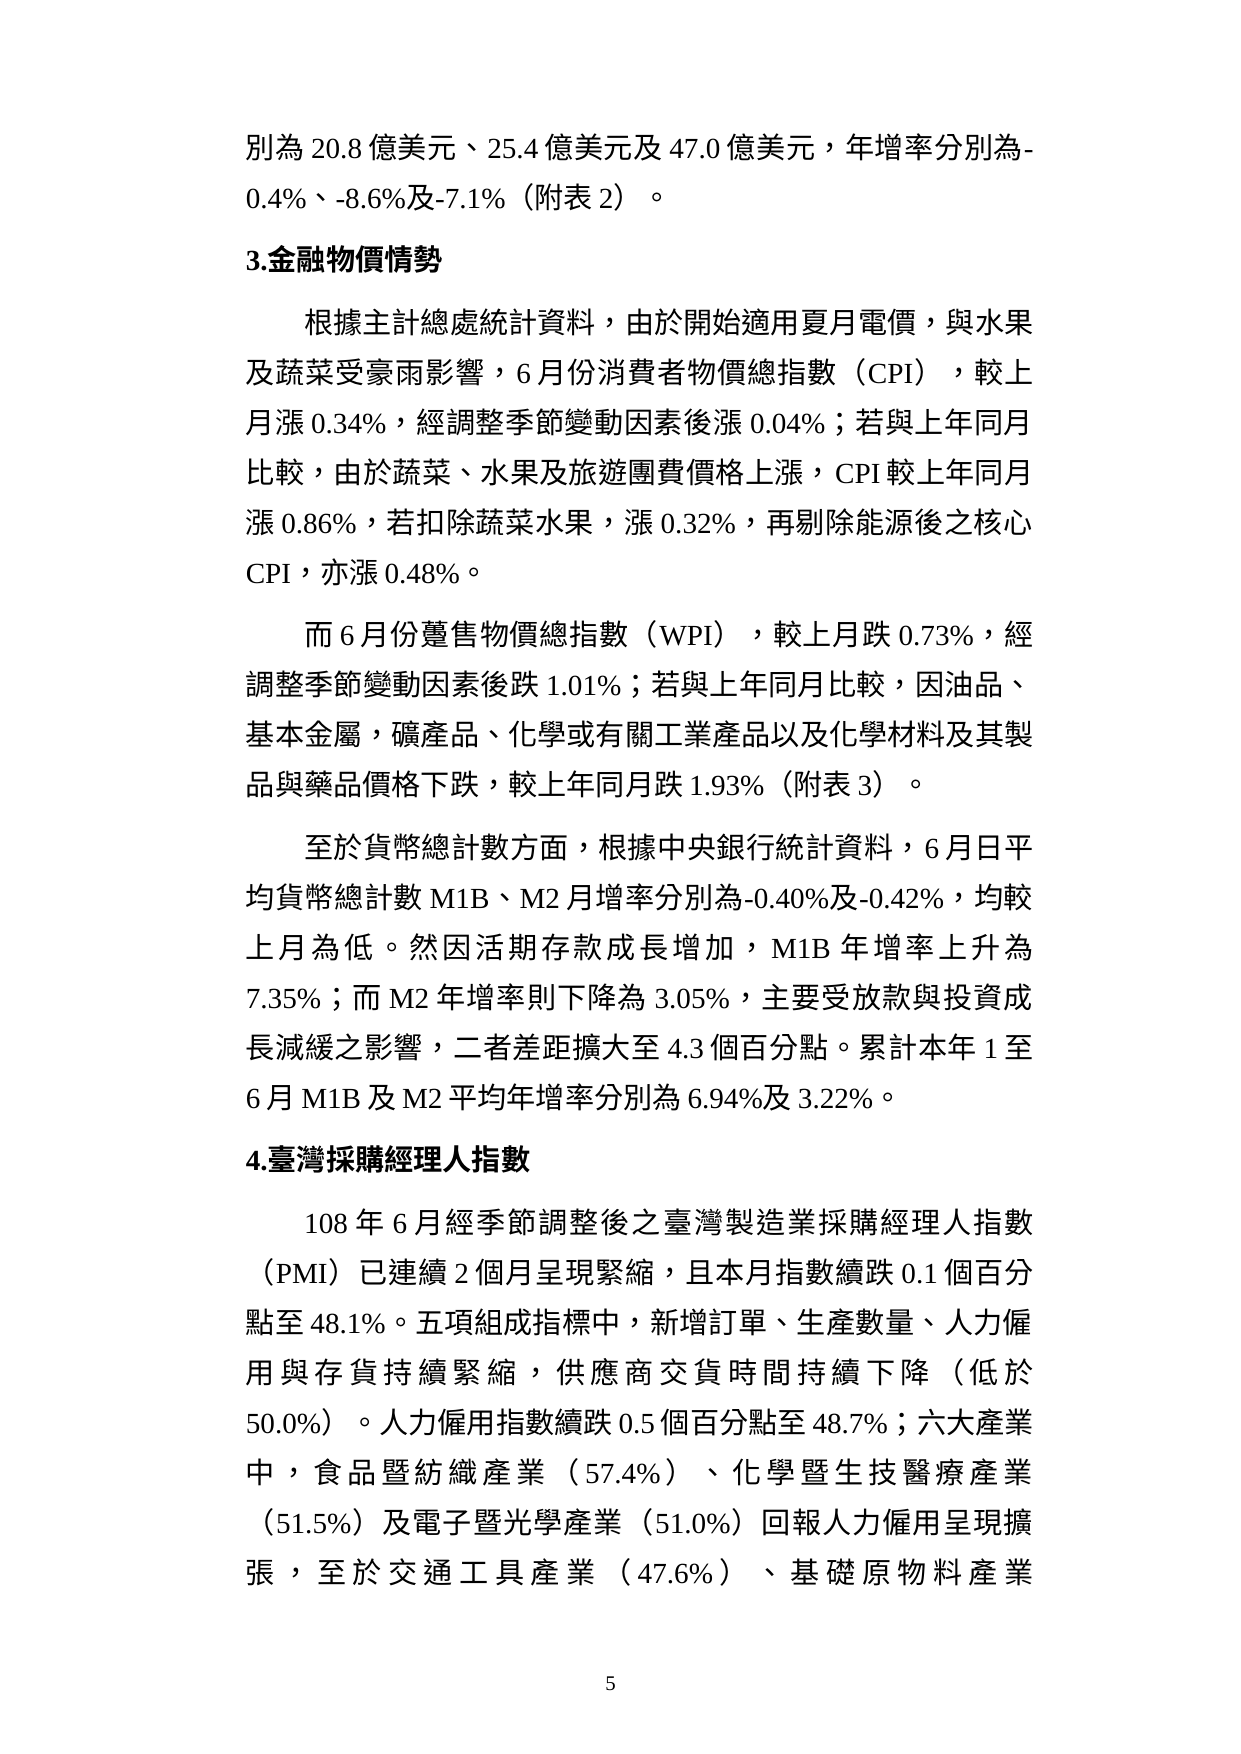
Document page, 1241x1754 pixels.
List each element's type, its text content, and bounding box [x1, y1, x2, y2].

text 而6月份躉售物價總指數（WPI），較上月跌0.73%，經調整季節變動因素後跌1.01%；若與上年同月比較，因油品、基本金屬，礦產品、化學或有關工業產品以及化學材料及其製品與藥品價格下跌，較上年同月跌1.93%（附表3）。 [246, 606, 1033, 806]
text 根據主計總處統計資料，由於開始適用夏月電價，與水果及蔬菜受豪雨影響，6月份消費者物價總指數（CPI），較上月漲0.34%，經調整季節變動因素後漲0.04%；若與上年同月比較，由於蔬菜、水果及旅遊團費價格上漲，CPI較上年同月漲0.86%，若扣除蔬菜水果，漲0.32%，再剔除能源後之核心CPI，亦漲0.48%。 [246, 293, 1033, 593]
subtitle 3.金融物價情勢 [246, 231, 1033, 281]
text 別為20.8億美元、25.4億美元及47.0億美元，年增率分別為-0.4%、-8.6%及-7.1%（附表2）。 [246, 118, 1033, 218]
text 108年6月經季節調整後之臺灣製造業採購經理人指數（PMI）已連續2個月呈現緊縮，且本月指數續跌0.1個百分點至48.1%。五項組成指標中，新增訂單、生產數量、人力僱用與存貨持續緊縮，供應商交貨時間持續下降（低於50.0%）。人力僱用指數續跌0.5個百分點至48.7%；六大產業中，食品暨紡織產業（57.4%）、化學暨生技醫療產業（51.5%）及電子暨光學產業（51.0%）回報人力僱用呈現擴張，至於交通工具產業（47.6%）、基礎原物料產業 [246, 1193, 1033, 1593]
subtitle 4.臺灣採購經理人指數 [246, 1131, 1033, 1181]
text 至於貨幣總計數方面，根據中央銀行統計資料，6月日平均貨幣總計數M1B、M2月增率分別為-0.40%及-0.42%，均較上月為低。然因活期存款成長增加，M1B年增率上升為7.35%；而M2年增率則下降為3.05%，主要受放款與投資成長減緩之影響，二者差距擴大至4.3個百分點。累計本年1至6月M1B及M2平均年增率分別為6.94%及3.22%。 [246, 818, 1033, 1118]
